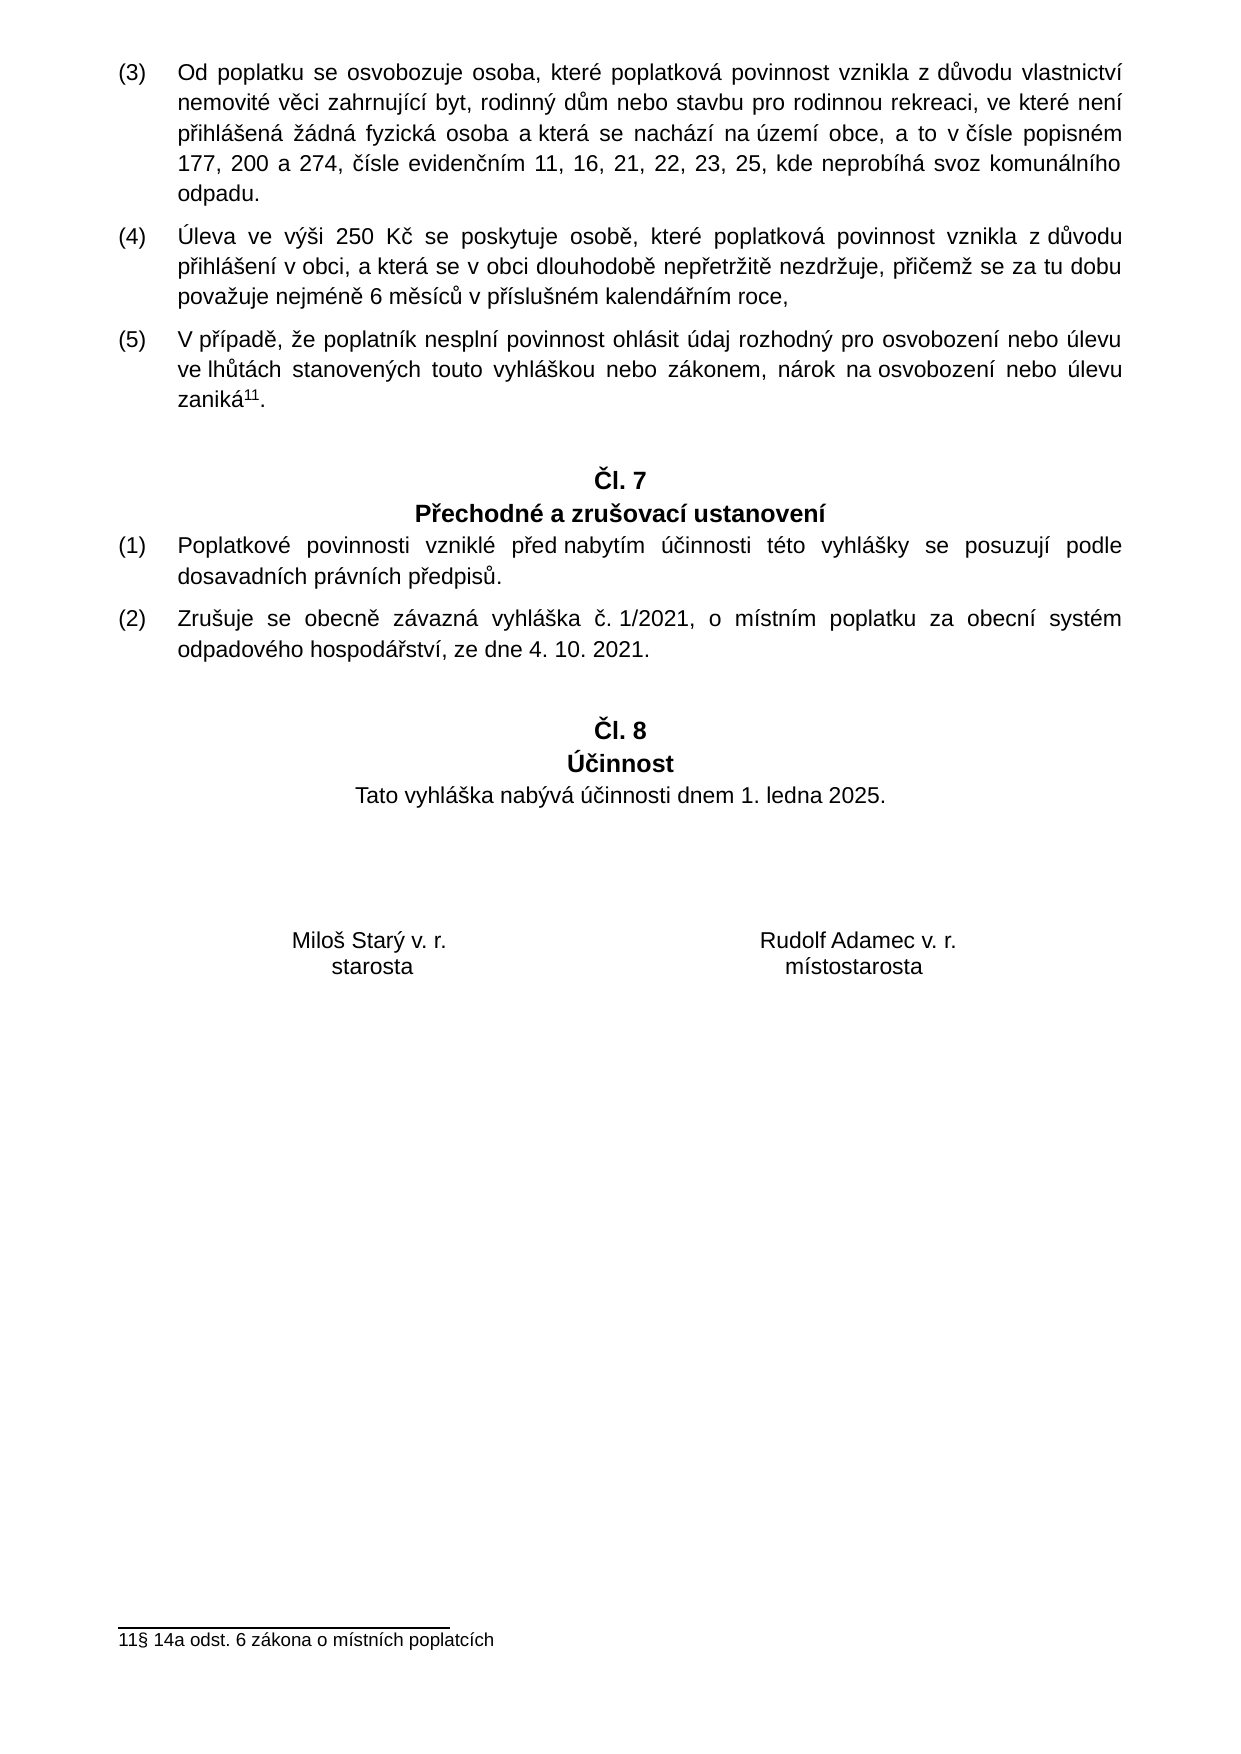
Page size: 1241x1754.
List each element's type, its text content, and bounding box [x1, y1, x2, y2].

list Zrušuje se obecně závazná vyhláška č. 1/2021, o místním poplatku za obecní systém odpadového hospodářství, ze dne 4. 10. 2021. [118, 605, 1122, 662]
list § 14a odst. 6 zákona o místních poplatcích [118, 1628, 1122, 1650]
list Úleva ve výši 250 Kč se poskytuje osobě, které poplatková povinnost vznikla z důvodu přihlášení v obci, a která se v obci dlouhodobě nepřetržitě nezdržuje, přičemž se za tu dobu považuje nejméně 6 měsíců v příslušném kalendářním roce, [118, 223, 1122, 309]
table_header Rudolf Adamec v. r. místostarosta [620, 867, 1122, 985]
list Od poplatku se osvobozuje osoba, které poplatková povinnost vznikla z důvodu vlastnictví nemovité věci zahrnující byt, rodinný dům nebo stavbu pro rodinnou rekreaci, ve které není přihlášená žádná fyzická osoba a která se nachází na území obce, a to v čísle popisném 177, 200 a 274, čísle evidenčním 11, 16, 21, 22, 23, 25, kde neprobíhá svoz komunálního odpadu. [118, 59, 1122, 206]
subtitle Čl. 7 Přechodné a zrušovací ustanovení [118, 466, 1122, 528]
list V případě, že poplatník nesplní povinnost ohlásit údaj rozhodný pro osvobození nebo úlevu ve lhůtách stanovených touto vyhláškou nebo zákonem, nárok na osvobození nebo úlevu zaniká. [118, 326, 1122, 412]
list Poplatkové povinnosti vzniklé před nabytím účinnosti této vyhlášky se posuzují podle dosavadních právních předpisů. [118, 532, 1122, 589]
text Tato vyhláška nabývá účinnosti dnem 1. ledna 2025. [118, 782, 1122, 808]
table_header Miloš Starý v. r. starosta [118, 867, 620, 985]
subtitle Čl. 8 Účinnost [118, 716, 1122, 777]
